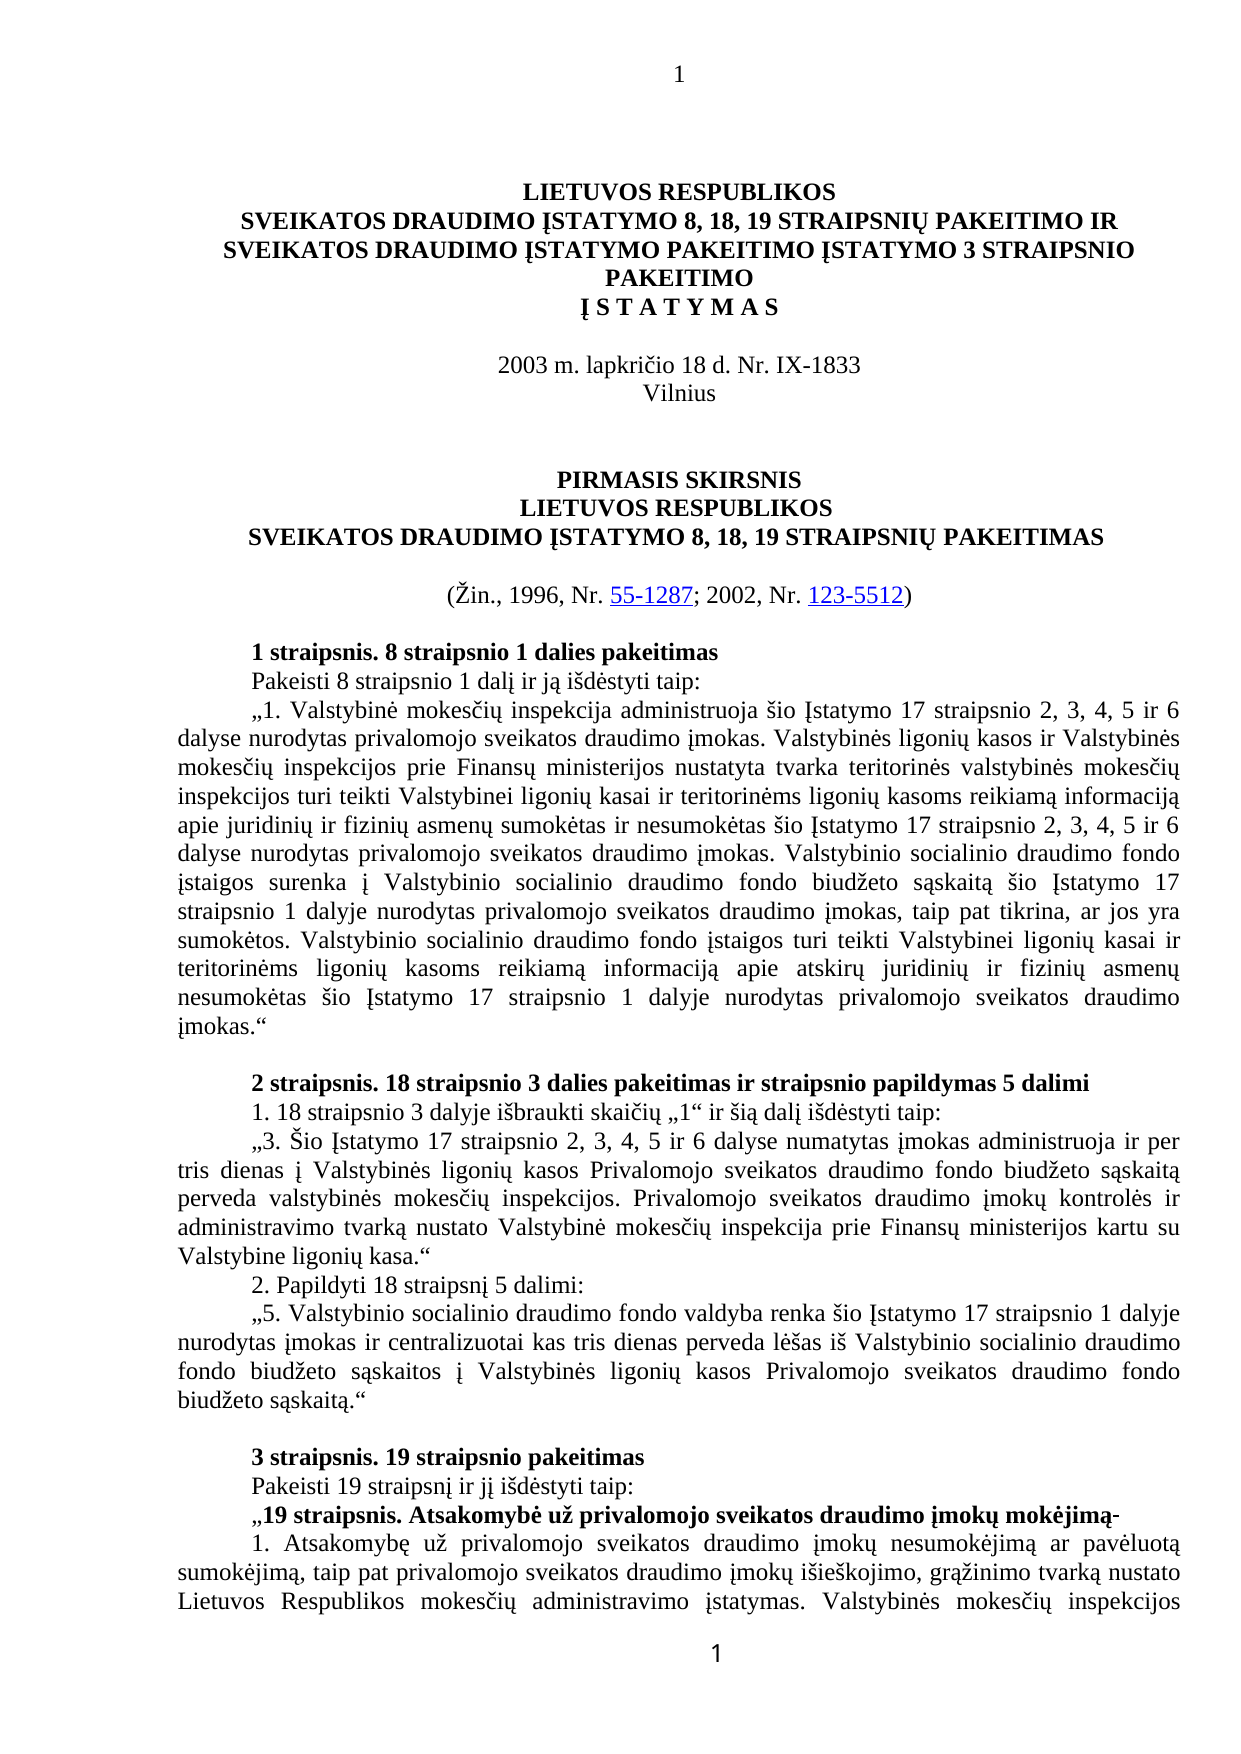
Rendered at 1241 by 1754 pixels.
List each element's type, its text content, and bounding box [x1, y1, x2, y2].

text „3. Šio Įstatymo 17 straipsnio 2, 3, 4, 5 ir 6 dalyse numatytas įmokas administruoja ir per tris dienas į Valstybinės ligonių kasos Privalomojo sveikatos draudimo fondo biudžeto sąskaitą perveda valstybinės mokesčių inspekcijos. Privalomojo sveikatos draudimo įmokų kontrolės ir administravimo tvarką nustato Valstybinė mokesčių inspekcija prie Finansų ministerijos kartu su Valstybine ligonių kasa.“ [177, 1126, 1181, 1270]
text „19 straipsnis. Atsakomybė už privalomojo sveikatos draudimo įmokų mokėjimą [177, 1500, 1181, 1528]
text 1. Atsakomybę už privalomojo sveikatos draudimo įmokų nesumokėjimą ar pavėluotą sumokėjimą, taip pat privalomojo sveikatos draudimo įmokų išieškojimo, grąžinimo tvarką nustato Lietuvos Respublikos mokesčių administravimo įstatymas. Valstybinės mokesčių inspekcijos [177, 1528, 1181, 1615]
text Į S T A T Y M A S [177, 292, 1181, 321]
text Pakeisti 8 straipsnio 1 dalį ir ją išdėstyti taip: [177, 666, 1181, 695]
text (Žin., 1996, Nr. 55-1287; 2002, Nr. 123-5512) [177, 580, 1181, 608]
text PIRMASIS SKIRSNIS [177, 465, 1181, 493]
text LIETUVOS RESPUBLIKOS [177, 493, 1181, 522]
text SVEIKATOS DRAUDIMO ĮSTATYMO 8, 18, 19 STRAIPSNIŲ PAKEITIMAS [177, 522, 1181, 551]
text 2 straipsnis. 18 straipsnio 3 dalies pakeitimas ir straipsnio papildymas 5 dalimi [177, 1068, 1181, 1097]
text 1. 18 straipsnio 3 dalyje išbraukti skaičių „1“ ir šią dalį išdėstyti taip: [177, 1097, 1181, 1126]
text SVEIKATOS DRAUDIMO ĮSTATYMO 8, 18, 19 STRAIPSNIŲ PAKEITIMO IR SVEIKATOS DRAUDIMO ĮSTATYMO PAKEITIMO ĮSTATYMO 3 STRAIPSNIO PAKEITIMO [177, 206, 1181, 292]
text 2. Papildyti 18 straipsnį 5 dalimi: [177, 1270, 1181, 1298]
text Vilnius [177, 378, 1181, 407]
text „1. Valstybinė mokesčių inspekcija administruoja šio Įstatymo 17 straipsnio 2, 3, 4, 5 ir 6 dalyse nurodytas privalomojo sveikatos draudimo įmokas. Valstybinės ligonių kasos ir Valstybinės mokesčių inspekcijos prie Finansų ministerijos nustatyta tvarka teritorinės valstybinės mokesčių inspekcijos turi teikti Valstybinei ligonių kasai ir teritorinėms ligonių kasoms reikiamą informaciją apie juridinių ir fizinių asmenų sumokėtas ir nesumokėtas šio Įstatymo 17 straipsnio 2, 3, 4, 5 ir 6 dalyse nurodytas privalomojo sveikatos draudimo įmokas. Valstybinio socialinio draudimo fondo įstaigos surenka į Valstybinio socialinio draudimo fondo biudžeto sąskaitą šio Įstatymo 17 straipsnio 1 dalyje nurodytas privalomojo sveikatos draudimo įmokas, taip pat tikrina, ar jos yra sumokėtos. Valstybinio socialinio draudimo fondo įstaigos turi teikti Valstybinei ligonių kasai ir teritorinėms ligonių kasoms reikiamą informaciją apie atskirų juridinių ir fizinių asmenų nesumokėtas šio Įstatymo 17 straipsnio 1 dalyje nurodytas privalomojo sveikatos draudimo įmokas.“ [177, 695, 1181, 1040]
text 2003 m. lapkričio 18 d. Nr. IX-1833 [177, 350, 1181, 378]
text „5. Valstybinio socialinio draudimo fondo valdyba renka šio Įstatymo 17 straipsnio 1 dalyje nurodytas įmokas ir centralizuotai kas tris dienas perveda lėšas iš Valstybinio socialinio draudimo fondo biudžeto sąskaitos į Valstybinės ligonių kasos Privalomojo sveikatos draudimo fondo biudžeto sąskaitą.“ [177, 1298, 1181, 1413]
text 1 straipsnis. 8 straipsnio 1 dalies pakeitimas [177, 637, 1181, 666]
text LIETUVOS RESPUBLIKOS [177, 177, 1181, 206]
text 3 straipsnis. 19 straipsnio pakeitimas [177, 1442, 1181, 1471]
text Pakeisti 19 straipsnį ir jį išdėstyti taip: [177, 1471, 1181, 1500]
